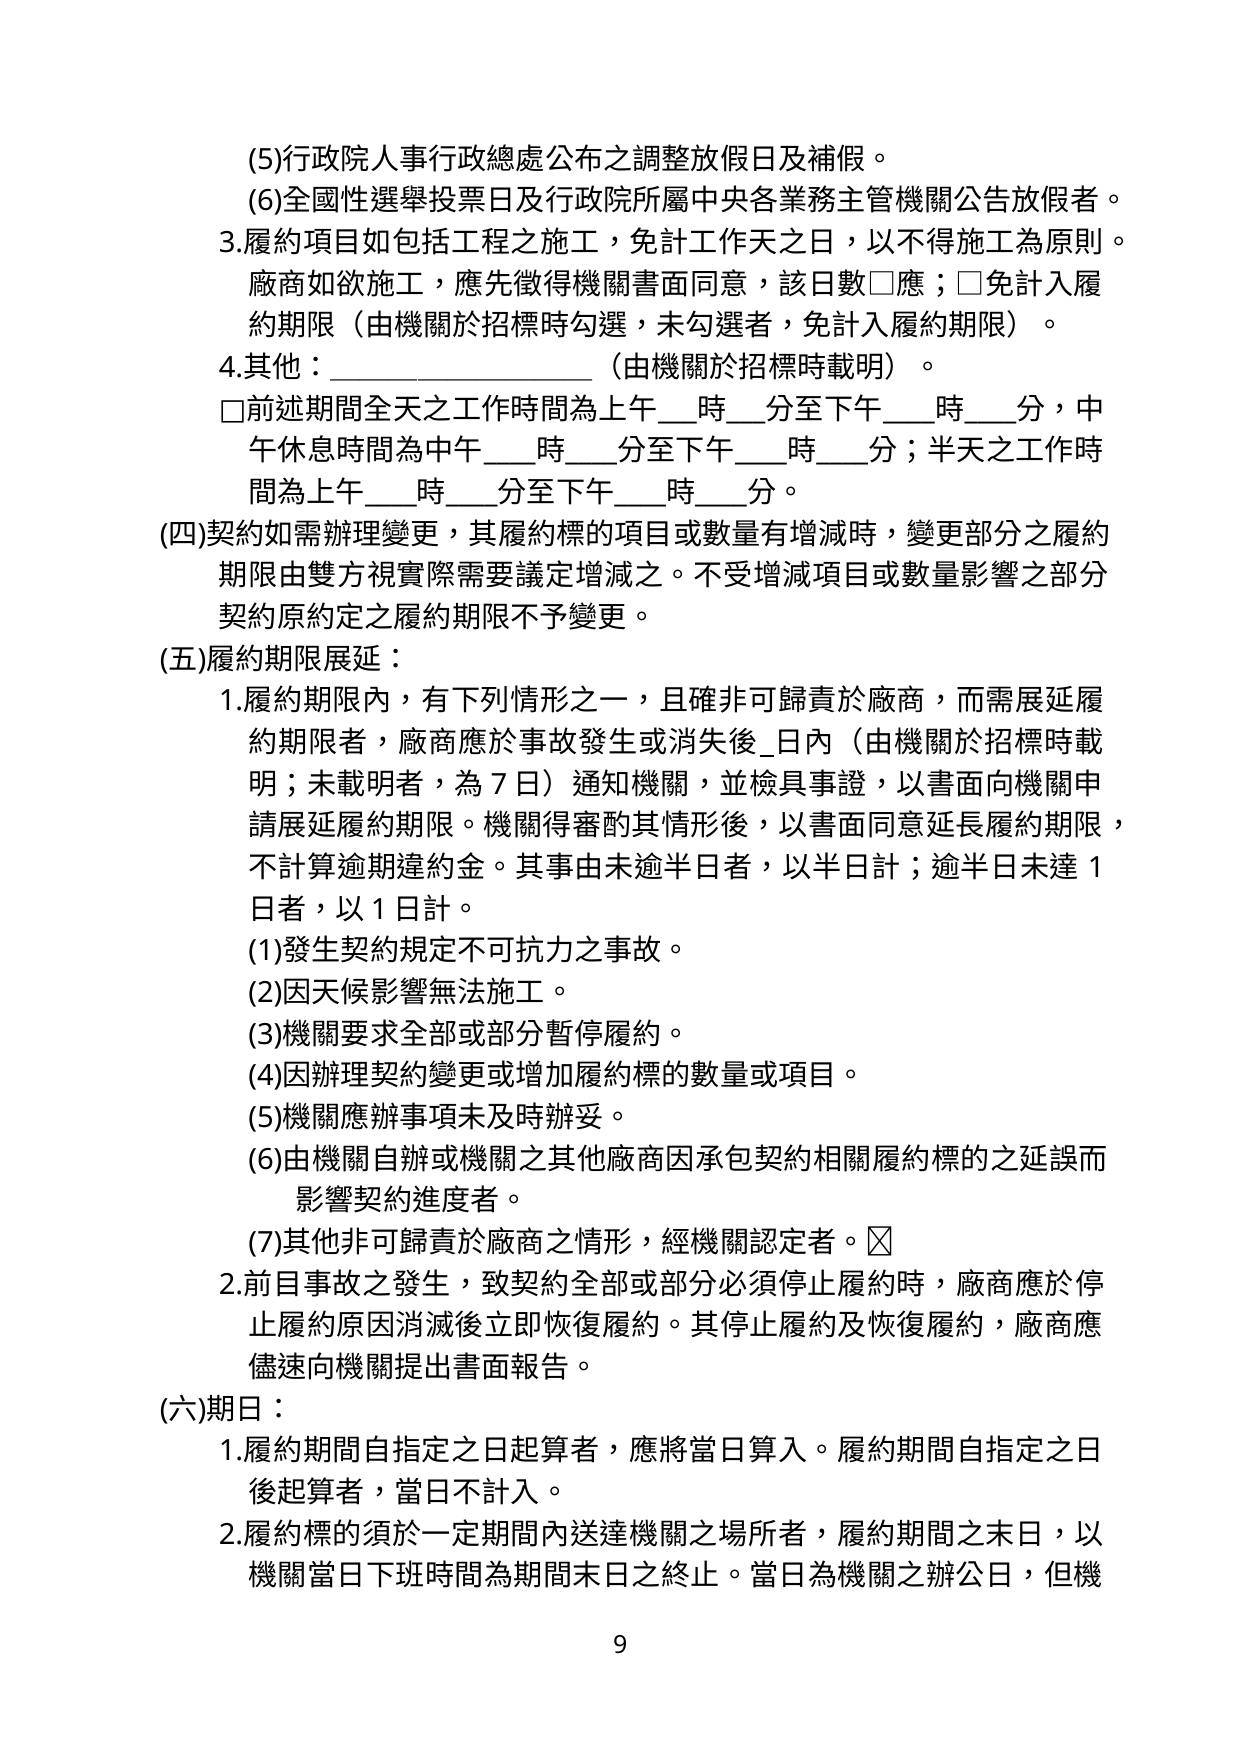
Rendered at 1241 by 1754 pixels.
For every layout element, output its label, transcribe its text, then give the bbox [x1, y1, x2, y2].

text (5)行政院人事行政總處公布之調整放假日及補假。 [248, 136, 1110, 177]
text □前述期間全天之工作時間為上午___時___分至下午____時____分，中午休息時間為中午____時____分至下午____時____分；半天之工作時間為上午____時____分至下午____時____分。 [218, 386, 1104, 511]
text (四)契約如需辦理變更，其履約標的項目或數量有增減時，變更部分之履約期限由雙方視實際需要議定增減之。不受增減項目或數量影響之部分，契約原約定之履約期限不予變更。 [159, 511, 1110, 636]
text 4.其他：＿＿＿＿＿＿＿＿＿（由機關於招標時載明）。 [218, 344, 1104, 386]
text 1.履約期限內，有下列情形之一，且確非可歸責於廠商，而需展延履約期限者，廠商應於事故發生或消失後 日內（由機關於招標時載明；未載明者，為7日）通知機關，並檢具事證，以書面向機關申請展延履約期限。機關得審酌其情形後，以書面同意延長履約期限，不計算逾期違約金。其事由未逾半日者，以半日計；逾半日未達1日者，以1日計。 [218, 677, 1104, 927]
text (五)履約期限展延： [159, 636, 1110, 677]
text 1.履約期間自指定之日起算者，應將當日算入。履約期間自指定之日後起算者，當日不計入。 [218, 1427, 1104, 1511]
text (2)因天候影響無法施工。 [248, 969, 1110, 1011]
text 2.前目事故之發生，致契約全部或部分必須停止履約時，廠商應於停止履約原因消滅後立即恢復履約。其停止履約及恢復履約，廠商應儘速向機關提出書面報告。 [218, 1261, 1104, 1386]
text 3.履約項目如包括工程之施工，免計工作天之日，以不得施工為原則。廠商如欲施工，應先徵得機關書面同意，該日數□應；□免計入履約期限（由機關於招標時勾選，未勾選者，免計入履約期限）。 [218, 219, 1104, 344]
text 2.履約標的須於一定期間內送達機關之場所者，履約期間之末日，以機關當日下班時間為期間末日之終止。當日為機關之辦公日，但機 [218, 1511, 1104, 1594]
text (6)全國性選舉投票日及行政院所屬中央各業務主管機關公告放假者。 [248, 177, 1110, 219]
text (3)機關要求全部或部分暫停履約。 [248, 1011, 1110, 1052]
text (5)機關應辦事項未及時辦妥。 [248, 1094, 1110, 1136]
text (7)其他非可歸責於廠商之情形，經機關認定者。 [248, 1219, 1110, 1261]
text (4)因辦理契約變更或增加履約標的數量或項目。 [248, 1052, 1110, 1094]
text (1)發生契約規定不可抗力之事故。 [248, 927, 1110, 969]
text (六)期日： [159, 1386, 1110, 1427]
text (6)由機關自辦或機關之其他廠商因承包契約相關履約標的之延誤而影響契約進度者。 [248, 1136, 1110, 1219]
